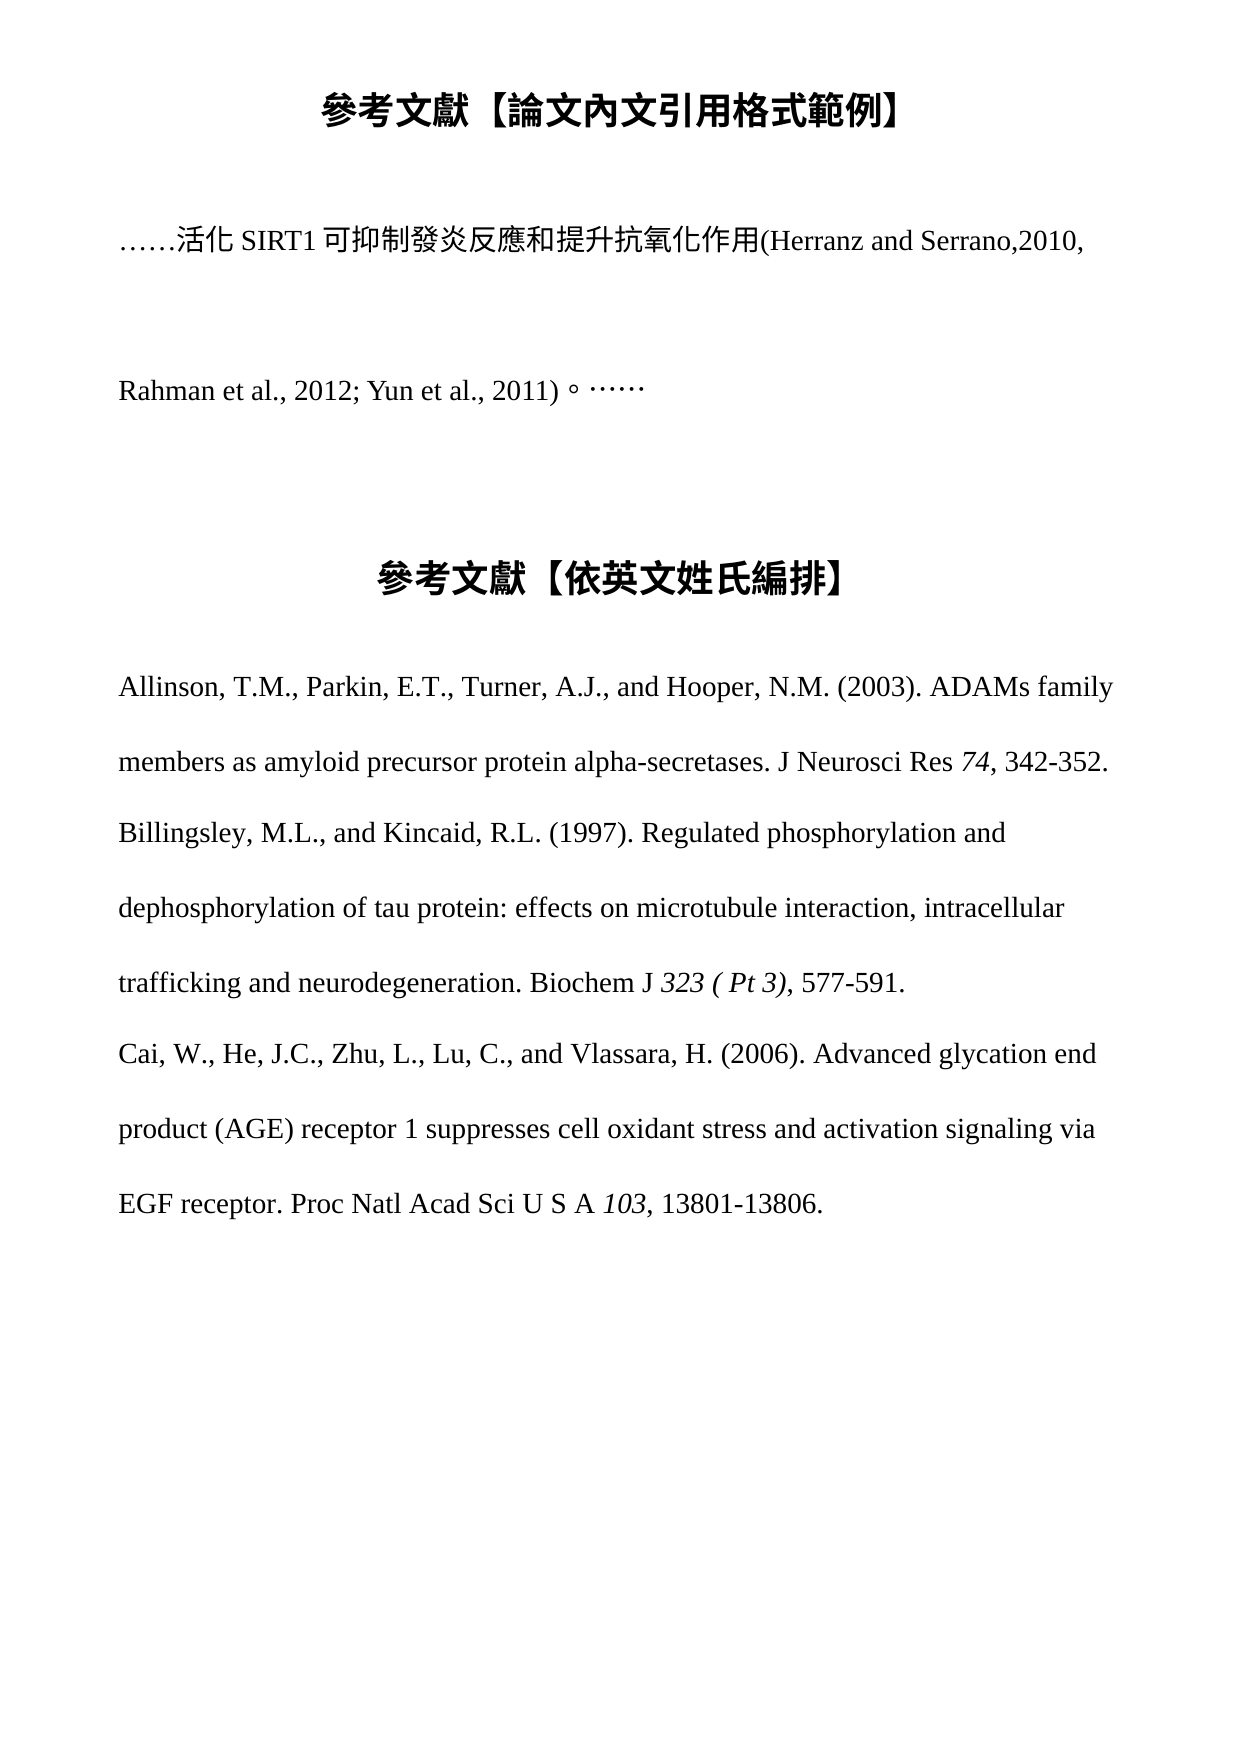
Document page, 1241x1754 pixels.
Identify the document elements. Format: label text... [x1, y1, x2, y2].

text ……活化SIRT1可抑制發炎反應和提升抗氧化作用(Herranz and Serrano,2010, Rahman et al., 2012; Yun et al., 2011)。…… [118, 200, 1122, 425]
text 參考文獻【論文內文引用格式範例】 [118, 71, 1122, 146]
text Allinson, T.M., Parkin, E.T., Turner, A.J., and Hooper, N.M. (2003). ADAMs family members as amyloid precursor protein alpha-secretases. J Neurosci Res 74, 342-352. [118, 668, 1122, 780]
text Cai, W., He, J.C., Zhu, L., Lu, C., and Vlassara, H. (2006). Advanced glycation end product (AGE) receptor 1 suppresses cell oxidant stress and activation signaling via EGF receptor. Proc Natl Acad Sci U S A 103, 13801-13806. [118, 1035, 1122, 1222]
text Billingsley, M.L., and Kincaid, R.L. (1997). Regulated phosphorylation and dephosphorylation of tau protein: effects on microtubule interaction, intracellular trafficking and neurodegeneration. Biochem J 323 ( Pt 3), 577-591. [118, 814, 1122, 1001]
text 參考文獻【依英文姓氏編排】 [118, 538, 1122, 613]
